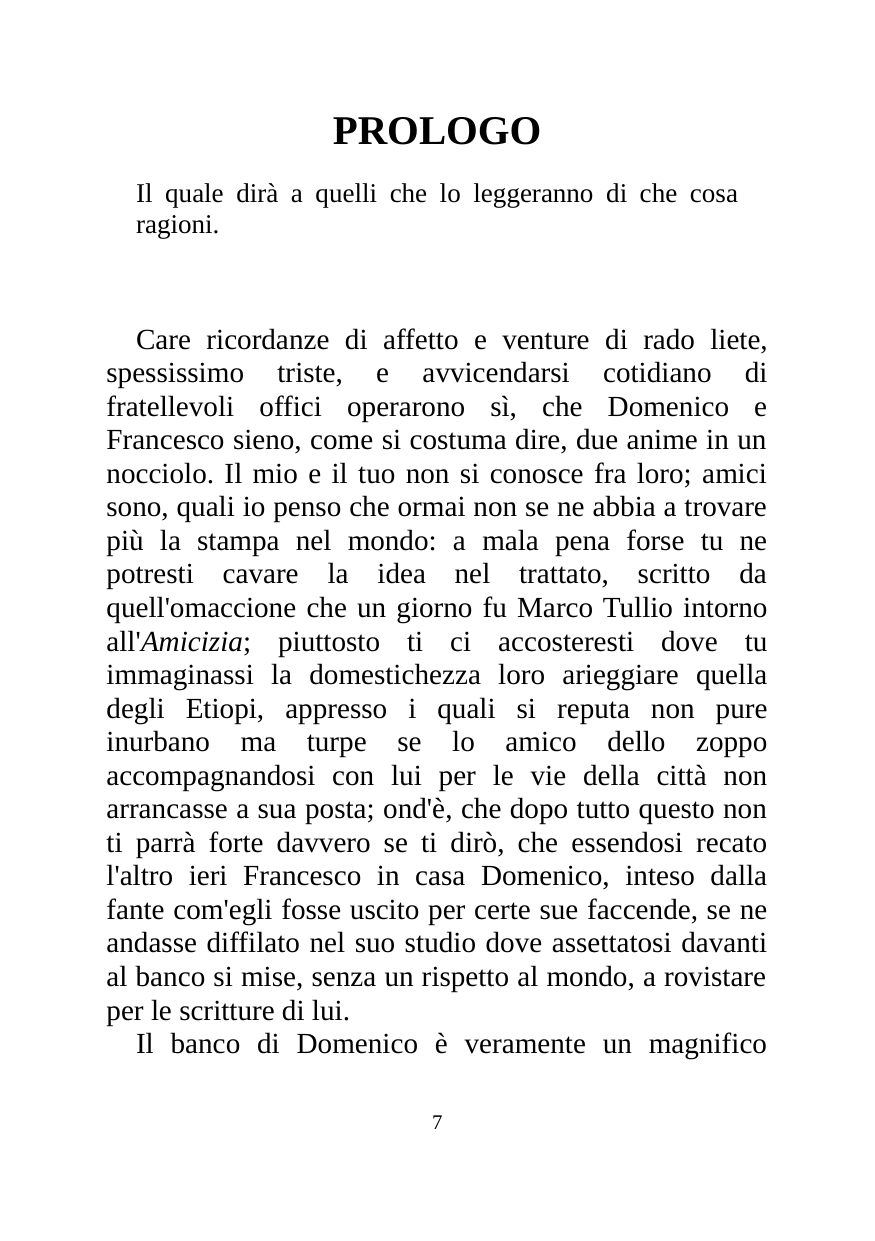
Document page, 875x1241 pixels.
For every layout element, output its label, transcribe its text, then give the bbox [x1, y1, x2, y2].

subtitle Il quale dirà a quelli che lo leggeranno di che cosa ragioni. [136, 177, 738, 239]
text Il banco di Domenico è veramente un magnifico [106, 1026, 768, 1060]
text Care ricordanze di affetto e venture di rado liete, spessissimo triste, e avvicendarsi cotidiano di fratellevoli offici operarono sì, che Domenico e Francesco sieno, come si costuma dire, due anime in un nocciolo. Il mio e il tuo non si conosce fra loro; amici sono, quali io penso che ormai non se ne abbia a trovare più la stampa nel mondo: a mala pena forse tu ne potresti cavare la idea nel trattato, scritto da quell'omaccione che un giorno fu Marco Tullio intorno all'Amicizia; piuttosto ti ci accosteresti dove tu immaginassi la domestichezza loro arieggiare quella degli Etiopi, appresso i quali si reputa non pure inurbano ma turpe se lo amico dello zoppo accompagnandosi con lui per le vie della città non arrancasse a sua posta; ond'è, che dopo tutto questo non ti parrà forte davvero se ti dirò, che essendosi recato l'altro ieri Francesco in casa Domenico, inteso dalla fante com'egli fosse uscito per certe sue faccende, se ne andasse diffilato nel suo studio dove assettatosi davanti al banco si mise, senza un rispetto al mondo, a rovistare per le scritture di lui. [106, 322, 768, 1026]
subtitle PROLOGO [106, 106, 768, 153]
